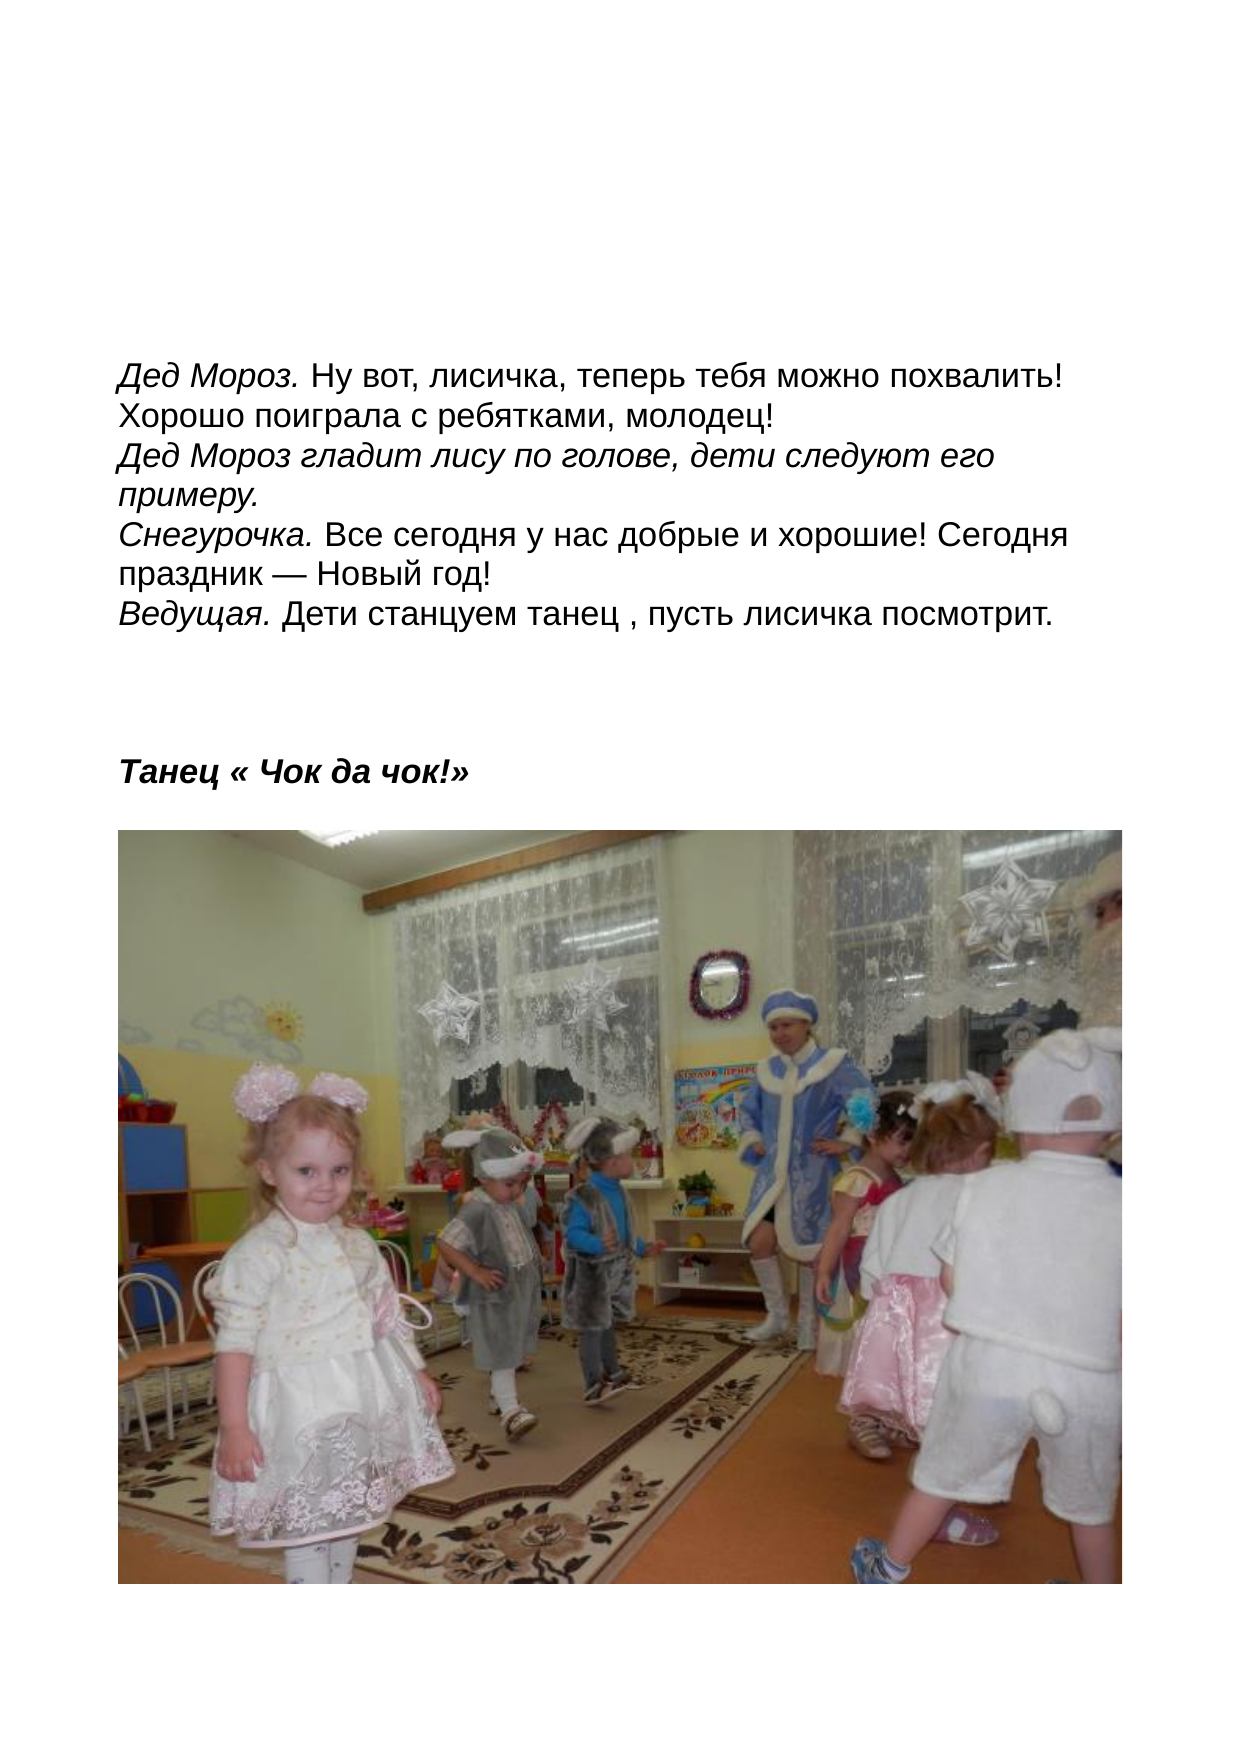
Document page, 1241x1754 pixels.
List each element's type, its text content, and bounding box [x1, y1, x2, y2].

text Танец « Чок да чок!» [118, 751, 1122, 791]
text Ведущая. Дети станцуем танец , пусть лисичка посмотрит. [118, 593, 1122, 633]
text Снегурочка. Все сегодня у нас добрые и хорошие! Сегодня праздник — Новый год! [118, 514, 1122, 593]
text Дед Мороз. Ну вот, лисичка, теперь тебя можно похвалить! Хорошо поиграла с ребятками, молодец! [118, 356, 1122, 435]
text Дед Мороз гладит лису по голове, дети следуют его примеру. [118, 435, 1122, 514]
